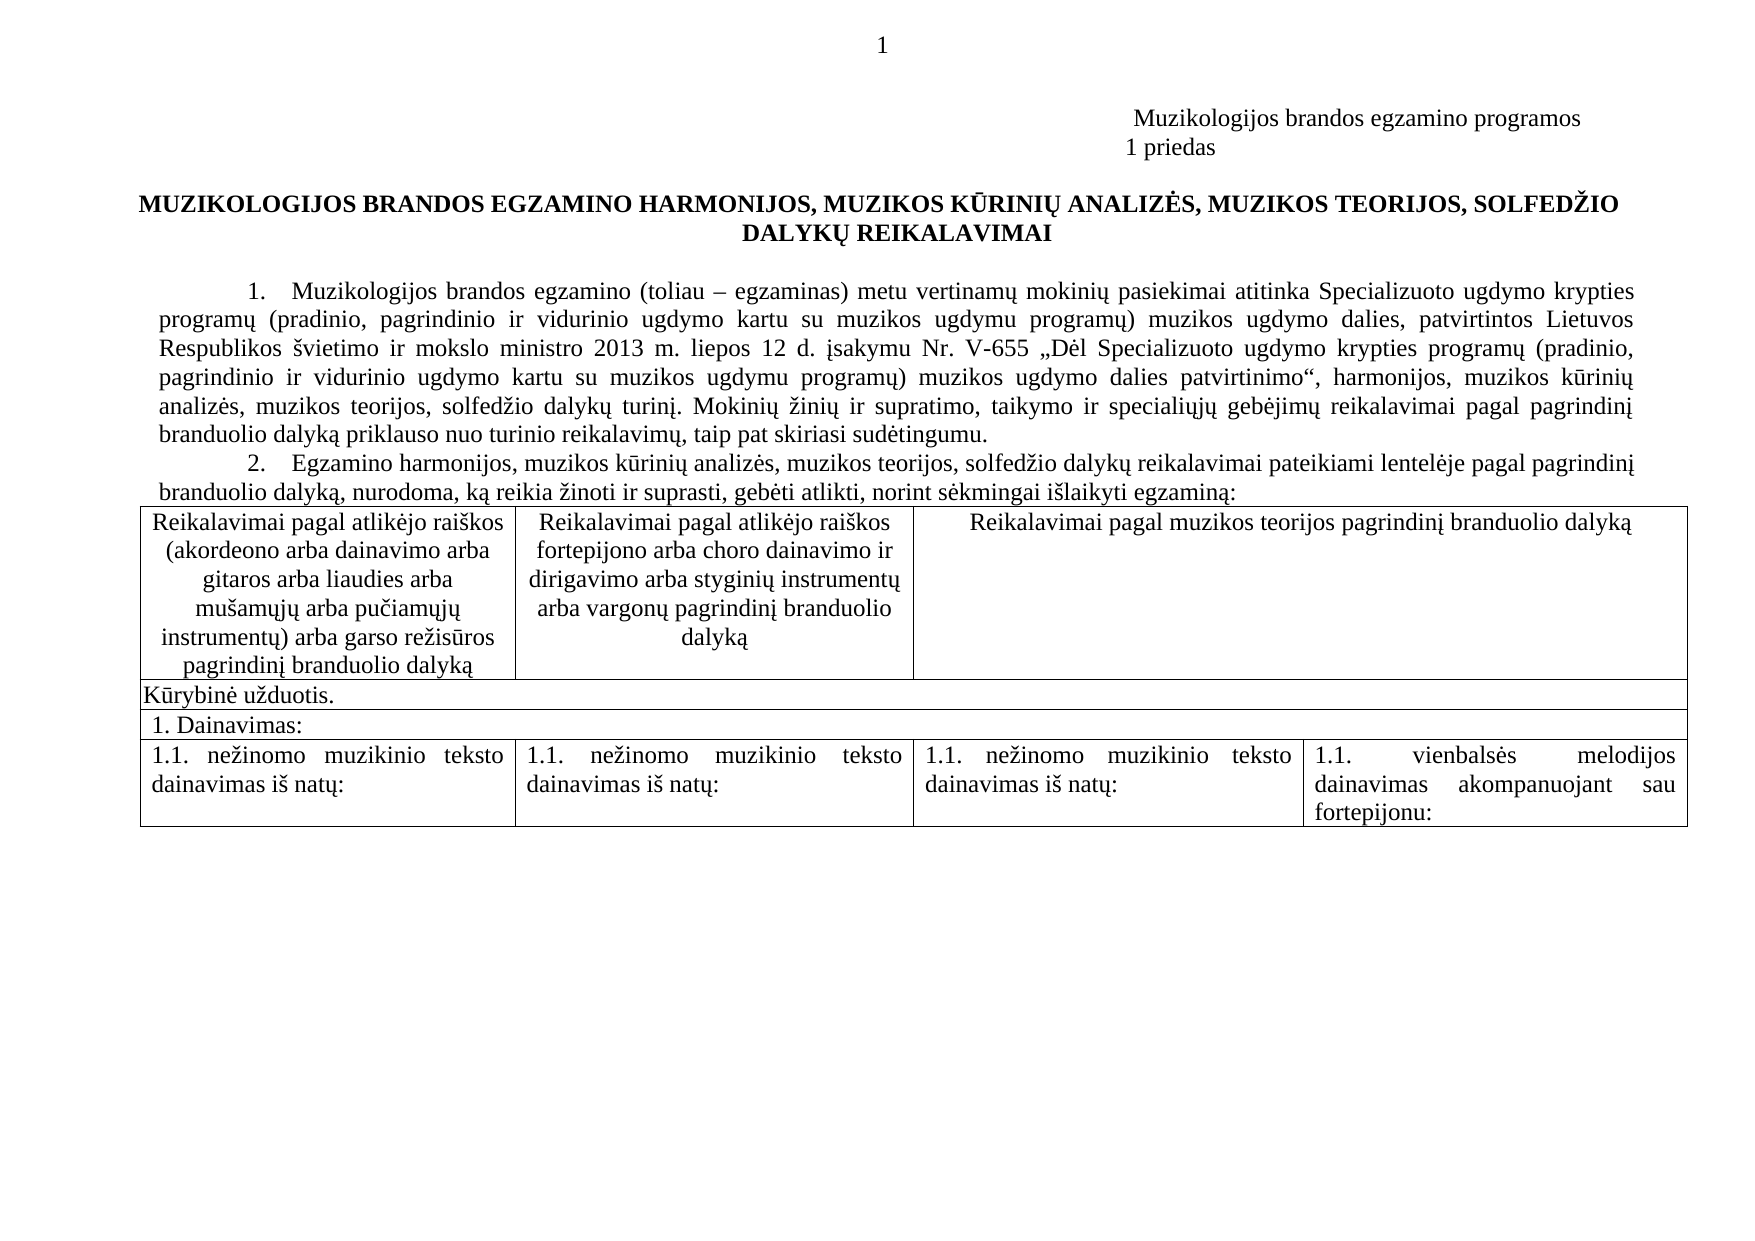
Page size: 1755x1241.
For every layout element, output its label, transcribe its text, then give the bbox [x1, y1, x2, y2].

table_header Reikalavimai pagal atlikėjo raiškos fortepijono arba choro dainavimo ir dirigavimo arba styginių instrumentų arba vargonų pagrindinį branduolio dalyką [516, 507, 913, 679]
table_cell 1.1. nežinomo muzikinio teksto dainavimas iš natų: [516, 740, 913, 826]
table_header Reikalavimai pagal atlikėjo raiškos (akordeono arba dainavimo arba gitaros arba liaudies arba mušamųjų arba pučiamųjų instrumentų) arba garso režisūros pagrindinį branduolio dalyką [141, 507, 515, 679]
table_cell 1.1. nežinomo muzikinio teksto dainavimas iš natų: [914, 740, 1303, 826]
text Muzikologijos brandos egzamino programos [129, 103, 1636, 132]
table_cell 1. Dainavimas: [141, 710, 1687, 739]
table_header Reikalavimai pagal muzikos teorijos pagrindinį branduolio dalyką [914, 507, 1687, 679]
table_cell Kūrybinė užduotis. [141, 680, 1687, 709]
table_cell 1.1. nežinomo muzikinio teksto dainavimas iš natų: [141, 740, 515, 826]
text 1. Muzikologijos brandos egzamino (toliau – egzaminas) metu vertinamų mokinių pasiekimai atitinka Specializuoto ugdymo krypties programų (pradinio, pagrindinio ir vidurinio ugdymo kartu su muzikos ugdymu programų) muzikos ugdymo dalies, patvirtintos Lietuvos Respublikos švietimo ir mokslo ministro 2013 m. liepos 12 d. įsakymu Nr. V-655 „Dėl Specializuoto ugdymo krypties programų (pradinio, pagrindinio ir vidurinio ugdymo kartu su muzikos ugdymu programų) muzikos ugdymo dalies patvirtinimo“, harmonijos, muzikos kūrinių analizės, muzikos teorijos, solfedžio dalykų turinį. Mokinių žinių ir supratimo, taikymo ir specialiųjų gebėjimų reikalavimai pagal pagrindinį branduolio dalyką priklauso nuo turinio reikalavimų, taip pat skiriasi sudėtingumu. [158, 276, 1636, 448]
text 2. Egzamino harmonijos, muzikos kūrinių analizės, muzikos teorijos, solfedžio dalykų reikalavimai pateikiami lentelėje pagal pagrindinį branduolio dalyką, nurodoma, ką reikia žinoti ir suprasti, gebėti atlikti, norint sėkmingai išlaikyti egzaminą: [158, 448, 1636, 506]
text 1 priedas [705, 132, 1636, 161]
text DALYKŲ REIKALAVIMAI [158, 218, 1636, 247]
text MUZIKOLOGIJOS BRANDOS EGZAMINO HARMONIJOS, MUZIKOS KŪRINIŲ ANALIZĖS, MUZIKOS TEORIJOS, SOLFEDŽIO [129, 189, 1636, 218]
table_cell 1.1. vienbalsės melodijos dainavimas akompanuojant sau fortepijonu: [1304, 740, 1687, 826]
